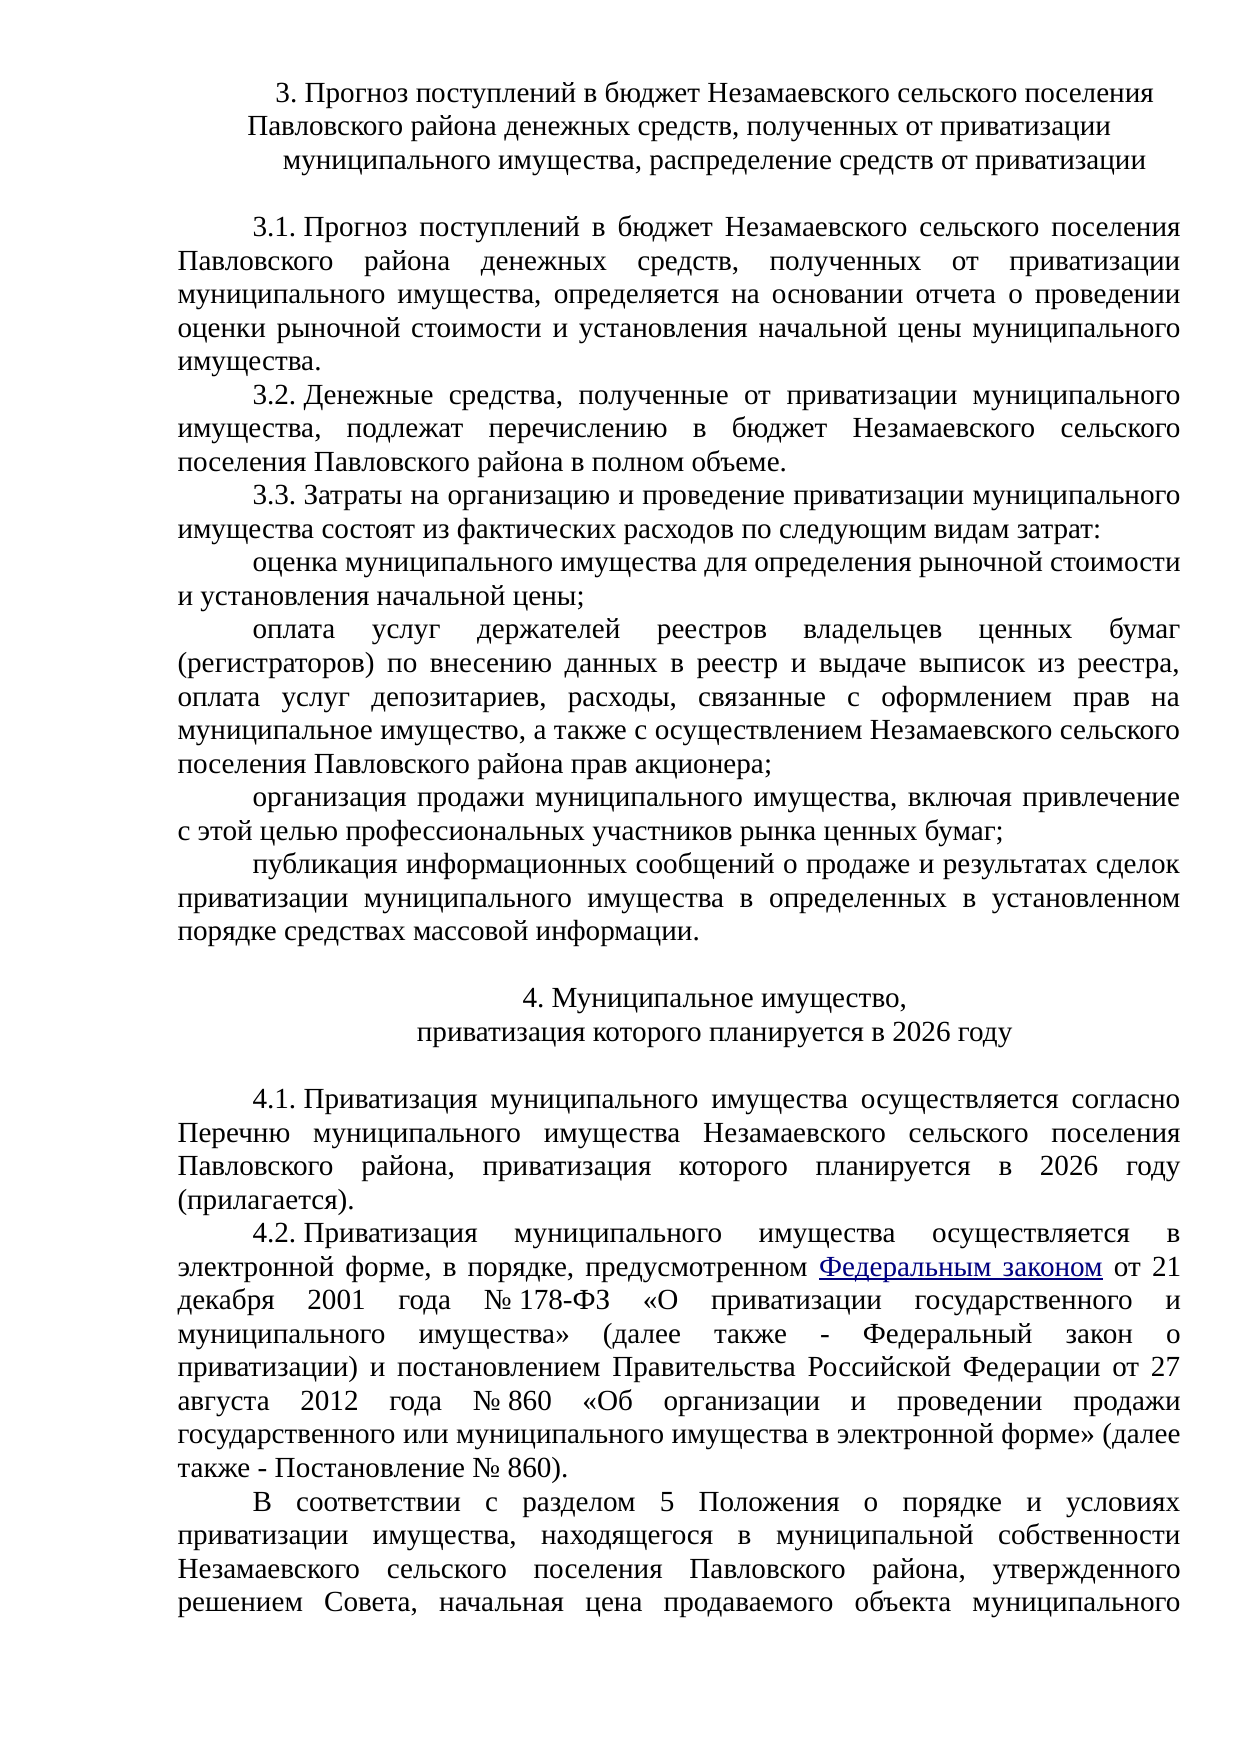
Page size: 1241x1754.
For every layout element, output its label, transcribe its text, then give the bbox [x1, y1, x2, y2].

text 4. Муниципальное имущество, [177, 981, 1181, 1014]
text оплата услуг держателей реестров владельцев ценных бумаг (регистраторов) по внесению данных в реестр и выдаче выписок из реестра, оплата услуг депозитариев, расходы, связанные с оформлением прав на муниципальное имущество, а также с осуществлением Незамаевского сельского поселения Павловского района прав акционера; [177, 612, 1181, 779]
text 3.3. Затраты на организацию и проведение приватизации муниципального имущества состоят из фактических расходов по следующим видам затрат: [177, 477, 1181, 544]
text 3. Прогноз поступлений в бюджет Незамаевского сельского поселения Павловского района денежных средств, полученных от приватизации [177, 75, 1181, 142]
text 3.2. Денежные средства, полученные от приватизации муниципального имущества, подлежат перечислению в бюджет Незамаевского сельского поселения Павловского района в полном объеме. [177, 377, 1181, 477]
text 4.1. Приватизация муниципального имущества осуществляется согласно Перечню муниципального имущества Незамаевского сельского поселения Павловского района, приватизация которого планируется в 2026 году (прилагается). [177, 1081, 1181, 1215]
text приватизация которого планируется в 2026 году [177, 1014, 1181, 1048]
text муниципального имущества, распределение средств от приватизации [177, 142, 1181, 176]
text организация продажи муниципального имущества, включая привлечение с этой целью профессиональных участников рынка ценных бумаг; [177, 779, 1181, 846]
text публикация информационных сообщений о продаже и результатах сделок приватизации муниципального имущества в определенных в установленном порядке средствах массовой информации. [177, 846, 1181, 947]
text 4.2. Приватизация муниципального имущества осуществляется в электронной форме, в порядке, предусмотренном Федеральным законом от 21 декабря 2001 года № 178-ФЗ «О приватизации государственного и муниципального имущества» (далее также - Федеральный закон о приватизации) и постановлением Правительства Российской Федерации от 27 августа 2012 года № 860 «Об организации и проведении продажи государственного или муниципального имущества в электронной форме» (далее также - Постановление № 860). [177, 1215, 1181, 1484]
text оценка муниципального имущества для определения рыночной стоимости и установления начальной цены; [177, 544, 1181, 612]
text 3.1. Прогноз поступлений в бюджет Незамаевского сельского поселения Павловского района денежных средств, полученных от приватизации муниципального имущества, определяется на основании отчета о проведении оценки рыночной стоимости и установления начальной цены муниципального имущества. [177, 209, 1181, 377]
text В соответствии с разделом 5 Положения о порядке и условиях приватизации имущества, находящегося в муниципальной собственности Незамаевского сельского поселения Павловского района, утвержденного решением Совета, начальная цена продаваемого объекта муниципального [177, 1484, 1181, 1618]
